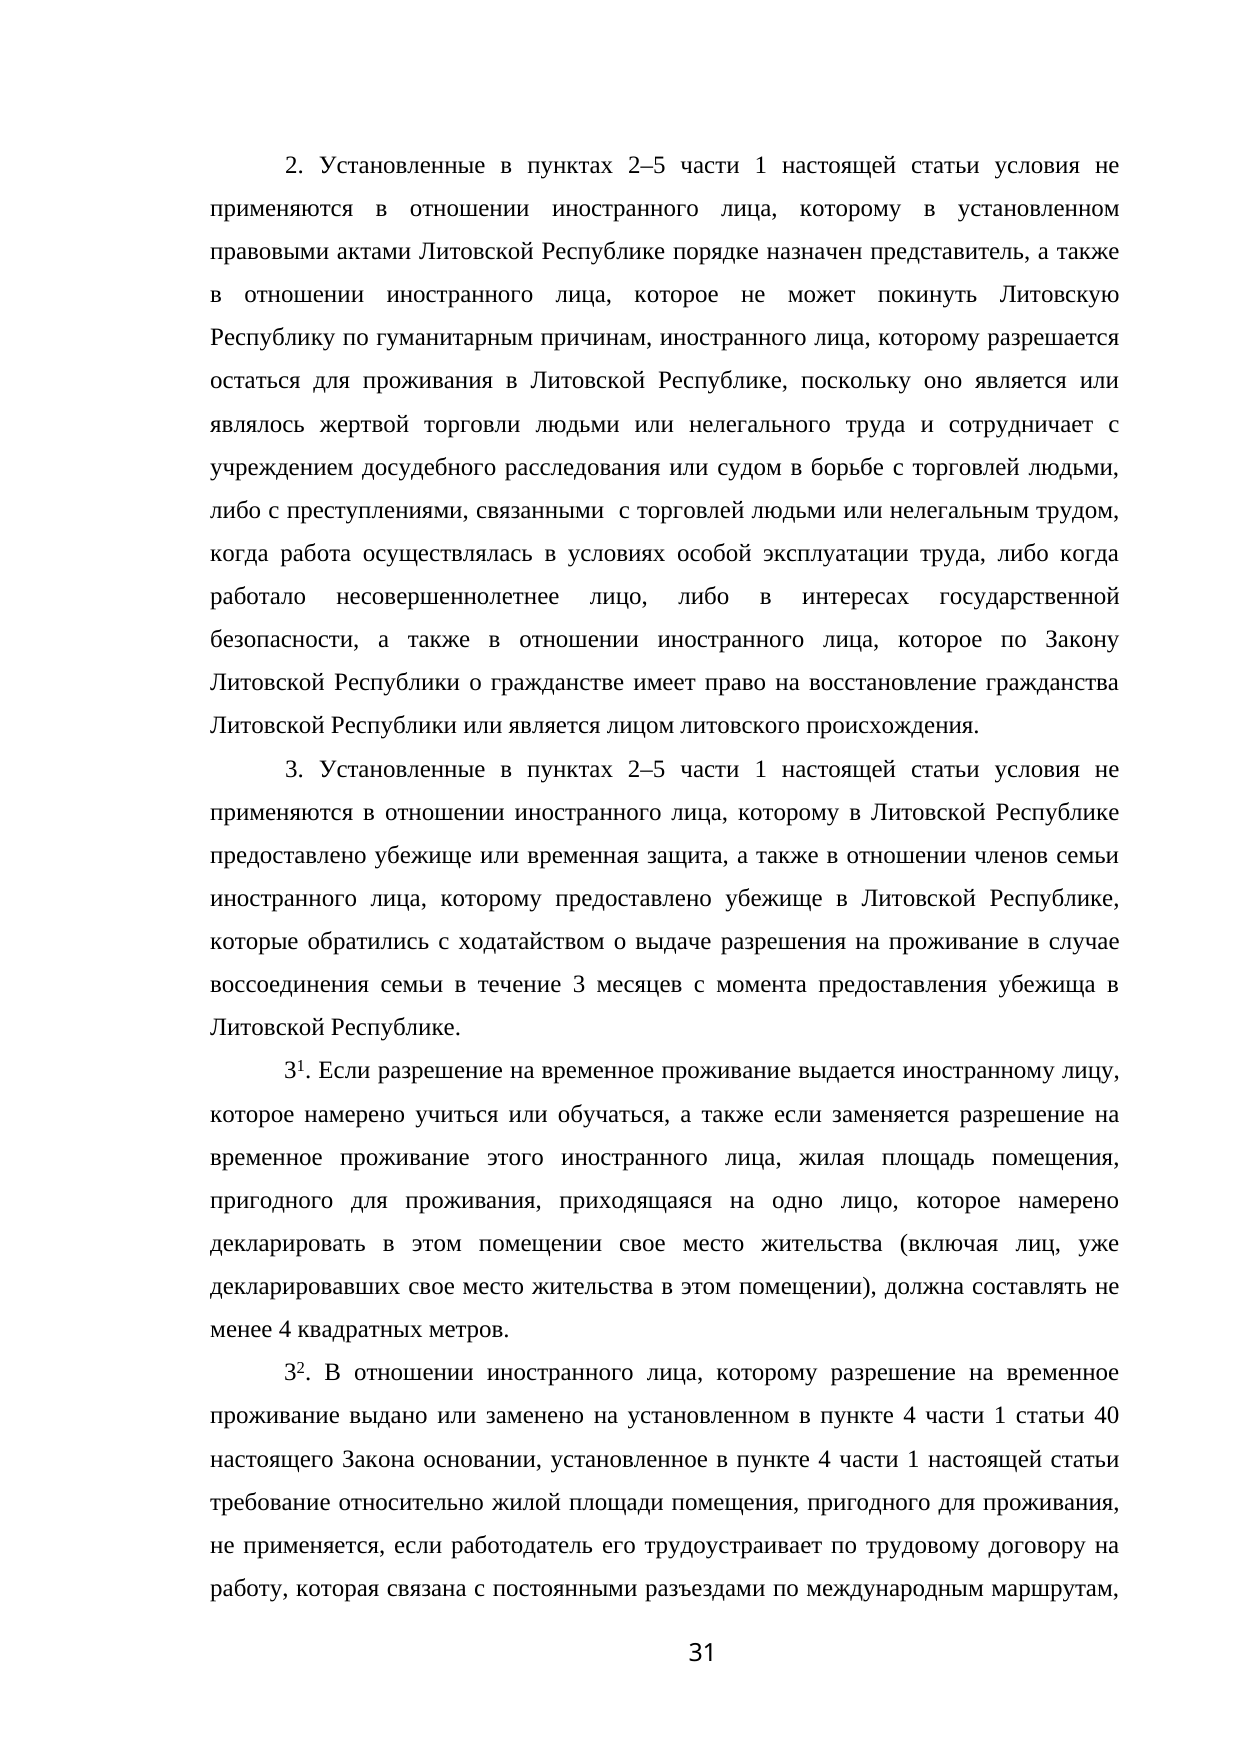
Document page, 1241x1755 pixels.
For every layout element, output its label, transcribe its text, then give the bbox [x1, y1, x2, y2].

text 2. Установленные в пунктах 2–5 части 1 настоящей статьи условия не применяются в отношении иностранного лица, которому в установленном правовыми актами Литовской Республике порядке назначен представитель, а также в отношении иностранного лица, которое не может покинуть Литовскую Республику по гуманитарным причинам, иностранного лица, которому разрешается остаться для проживания в Литовской Республике, поскольку оно является или являлось жертвой торговли людьми или нелегального труда и сотрудничает с учреждением досудебного расследования или судом в борьбе с торговлей людьми, либо с преступлениями, связанными с торговлей людьми или нелегальным трудом, когда работа осуществлялась в условиях особой эксплуатации труда, либо когда работало несовершеннолетнее лицо, либо в интересах государственной безопасности, а также в отношении иностранного лица, которое по Закону Литовской Республики о гражданстве имеет право на восстановление гражданства Литовской Республики или является лицом литовского происхождения. [210, 150, 1120, 739]
text 32. В отношении иностранного лица, которому разрешение на временное проживание выдано или заменено на установленном в пункте 4 части 1 статьи 40 настоящего Закона основании, установленное в пункте 4 части 1 настоящей статьи требование относительно жилой площади помещения, пригодного для проживания, не применяется, если работодатель его трудоустраивает по трудовому договору на работу, которая связана с постоянными разъездами по международным маршрутам, [210, 1357, 1120, 1602]
text 3. Установленные в пунктах 2–5 части 1 настоящей статьи условия не применяются в отношении иностранного лица, которому в Литовской Республике предоставлено убежище или временная защита, а также в отношении членов семьи иностранного лица, которому предоставлено убежище в Литовской Республике, которые обратились с ходатайством о выдаче разрешения на проживание в случае воссоединения семьи в течение 3 месяцев с момента предоставления убежища в Литовской Республике. [210, 754, 1120, 1041]
text 31. Если разрешение на временное проживание выдается иностранному лицу, которое намерено учиться или обучаться, а также если заменяется разрешение на временное проживание этого иностранного лица, жилая площадь помещения, пригодного для проживания, приходящаяся на одно лицо, которое намерено декларировать в этом помещении свое место жительства (включая лиц, уже декларировавших свое место жительства в этом помещении), должна составлять не менее 4 квадратных метров. [210, 1056, 1120, 1343]
